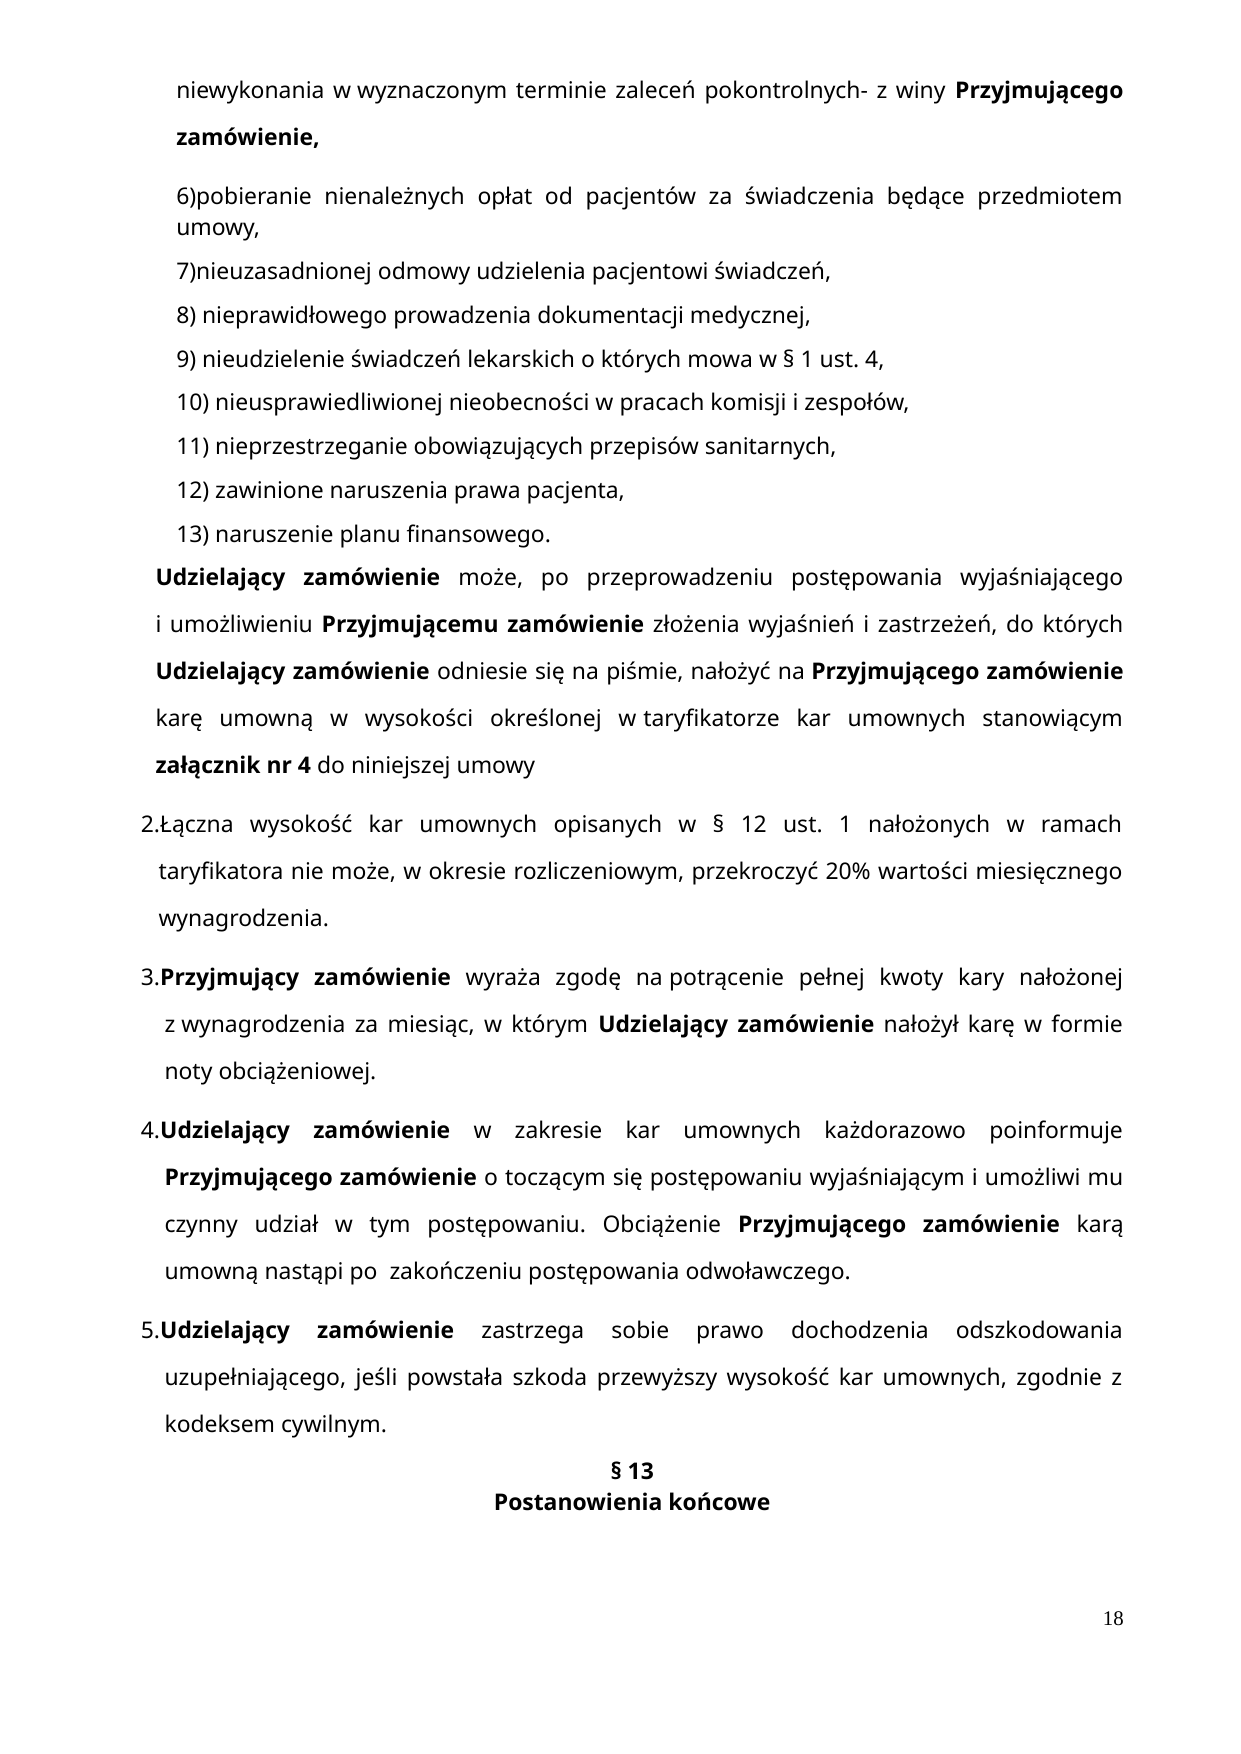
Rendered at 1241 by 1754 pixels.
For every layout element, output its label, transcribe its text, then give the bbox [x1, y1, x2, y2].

text 8) nieprawidłowego prowadzenia dokumentacji medycznej, [176, 299, 1123, 330]
text Postanowienia końcowe [141, 1486, 1123, 1517]
text Udzielający zamówienie może, po przeprowadzeniu postępowania wyjaśniającego i umożliwieniu Przyjmującemu zamówienie złożenia wyjaśnień i zastrzeżeń, do których Udzielający zamówienie odniesie się na piśmie, nałożyć na Przyjmującego zamówienie karę umowną w wysokości określonej w taryfikatorze kar umownych stanowiącym załącznik nr 4 do niniejszej umowy [155, 561, 1123, 780]
text 5.Udzielający zamówienie zastrzega sobie prawo dochodzenia odszkodowania uzupełniającego, jeśli powstała szkoda przewyższy wysokość kar umownych, zgodnie z kodeksem cywilnym. [141, 1314, 1123, 1439]
text 3.Przyjmujący zamówienie wyraża zgodę na potrącenie pełnej kwoty kary nałożonej z wynagrodzenia za miesiąc, w którym Udzielający zamówienie nałożył karę w formie noty obciążeniowej. [141, 961, 1123, 1086]
text 13) naruszenie planu finansowego. [176, 517, 1123, 549]
text 11) nieprzestrzeganie obowiązujących przepisów sanitarnych, [176, 430, 1123, 461]
text § 13 [141, 1455, 1123, 1486]
text 7)nieuzasadnionej odmowy udzielenia pacjentowi świadczeń, [176, 255, 1123, 286]
text 2.Łączna wysokość kar umownych opisanych w § 12 ust. 1 nałożonych w ramach taryfikatora nie może, w okresie rozliczeniowym, przekroczyć 20% wartości miesięcznego wynagrodzenia. [141, 808, 1123, 933]
text 9) nieudzielenie świadczeń lekarskich o których mowa w § 1 ust. 4, [176, 342, 1123, 374]
text 10) nieusprawiedliwionej nieobecności w pracach komisji i zespołów, [176, 386, 1123, 417]
text 12) zawinione naruszenia prawa pacjenta, [176, 474, 1123, 505]
text 6)pobieranie nienależnych opłat od pacjentów za świadczenia będące przedmiotem umowy, [176, 180, 1123, 242]
text niewykonania w wyznaczonym terminie zaleceń pokontrolnych- z winy Przyjmującego zamówienie, [176, 74, 1123, 152]
text 4.Udzielający zamówienie w zakresie kar umownych każdorazowo poinformuje Przyjmującego zamówienie o toczącym się postępowaniu wyjaśniającym i umożliwi mu czynny udział w tym postępowaniu. Obciążenie Przyjmującego zamówienie karą umowną nastąpi po zakończeniu postępowania odwoławczego. [141, 1114, 1123, 1286]
